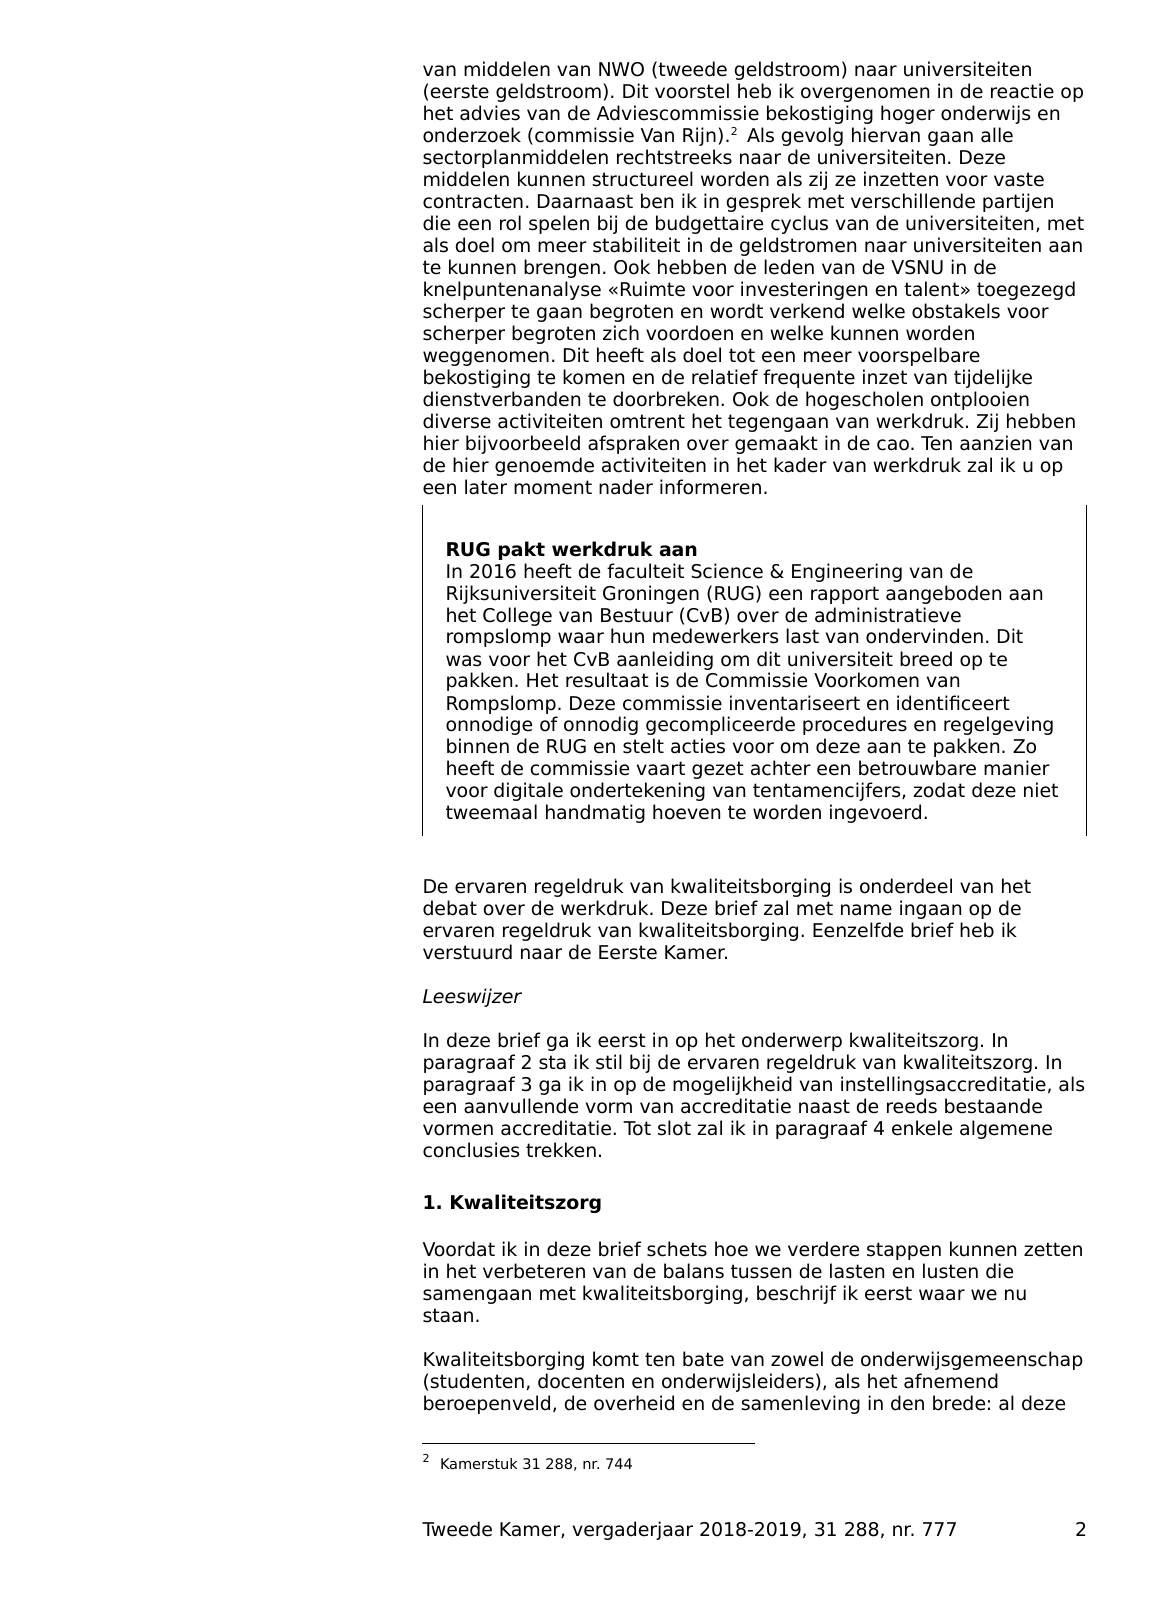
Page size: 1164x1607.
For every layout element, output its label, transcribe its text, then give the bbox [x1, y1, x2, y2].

table_header RUG pakt werkdruk aan In 2016 heeft de faculteit Science & Engineering van de Rijksuniversiteit Groningen (RUG) een rapport aangeboden aan het College van Bestuur (CvB) over de administratieve rompslomp waar hun medewerkers last van ondervinden. Dit was voor het CvB aanleiding om dit universiteit breed op te pakken. Het resultaat is de Commissie Voorkomen van Rompslomp. Deze commissie inventariseert en identificeert onnodige of onnodig gecompliceerde procedures en regelgeving binnen de RUG en stelt acties voor om deze aan te pakken. Zo heeft de commissie vaart gezet achter een betrouwbare manier voor digitale ondertekening van tentamencijfers, zodat deze niet tweemaal handmatig hoeven te worden ingevoerd. [423, 505, 1086, 836]
text In deze brief ga ik eerst in op het onderwerp kwaliteitszorg. In paragraaf 2 sta ik stil bij de ervaren regeldruk van kwaliteitszorg. In paragraaf 3 ga ik in op de mogelijkheid van instellingsaccreditatie, als een aanvullende vorm van accreditatie naast de reeds bestaande vormen accreditatie. Tot slot zal ik in paragraaf 4 enkele algemene conclusies trekken. [422, 1030, 1087, 1162]
text Kamerstuk 31 288, nr. 744 [422, 1452, 1087, 1474]
text Voordat ik in deze brief schets hoe we verdere stappen kunnen zetten in het verbeteren van de balans tussen de lasten en lusten die samengaan met kwaliteitsborging, beschrijf ik eerst waar we nu staan. [422, 1239, 1087, 1327]
subtitle 1. Kwaliteitszorg [422, 1192, 1087, 1214]
text De ervaren regeldruk van kwaliteitsborging is onderdeel van het debat over de werkdruk. Deze brief zal met name ingaan op de ervaren regeldruk van kwaliteitsborging. Eenzelfde brief heb ik verstuurd naar de Eerste Kamer. [422, 876, 1087, 964]
text van middelen van NWO (tweede geldstroom) naar universiteiten (eerste geldstroom). Dit voorstel heb ik overgenomen in de reactie op het advies van de Adviescommissie bekostiging hoger onderwijs en onderzoek (commissie Van Rijn). Als gevolg hiervan gaan alle sectorplanmiddelen rechtstreeks naar de universiteiten. Deze middelen kunnen structureel worden als zij ze inzetten voor vaste contracten. Daarnaast ben ik in gesprek met verschillende partijen die een rol spelen bij de budgettaire cyclus van de universiteiten, met als doel om meer stabiliteit in de geldstromen naar universiteiten aan te kunnen brengen. Ook hebben de leden van de VSNU in de knelpuntenanalyse «Ruimte voor investeringen en talent» toegezegd scherper te gaan begroten en wordt verkend welke obstakels voor scherper begroten zich voordoen en welke kunnen worden weggenomen. Dit heeft als doel tot een meer voorspelbare bekostiging te komen en de relatief frequente inzet van tijdelijke dienstverbanden te doorbreken. Ook de hogescholen ontplooien diverse activiteiten omtrent het tegengaan van werkdruk. Zij hebben hier bijvoorbeeld afspraken over gemaakt in de cao. Ten aanzien van de hier genoemde activiteiten in het kader van werkdruk zal ik u op een later moment nader informeren. [422, 59, 1087, 499]
subtitle Leeswijzer [422, 986, 1087, 1008]
text Kwaliteitsborging komt ten bate van zowel de onderwijsgemeenschap (studenten, docenten en onderwijsleiders), als het afnemend beroepenveld, de overheid en de samenleving in den brede: al deze [422, 1349, 1087, 1415]
